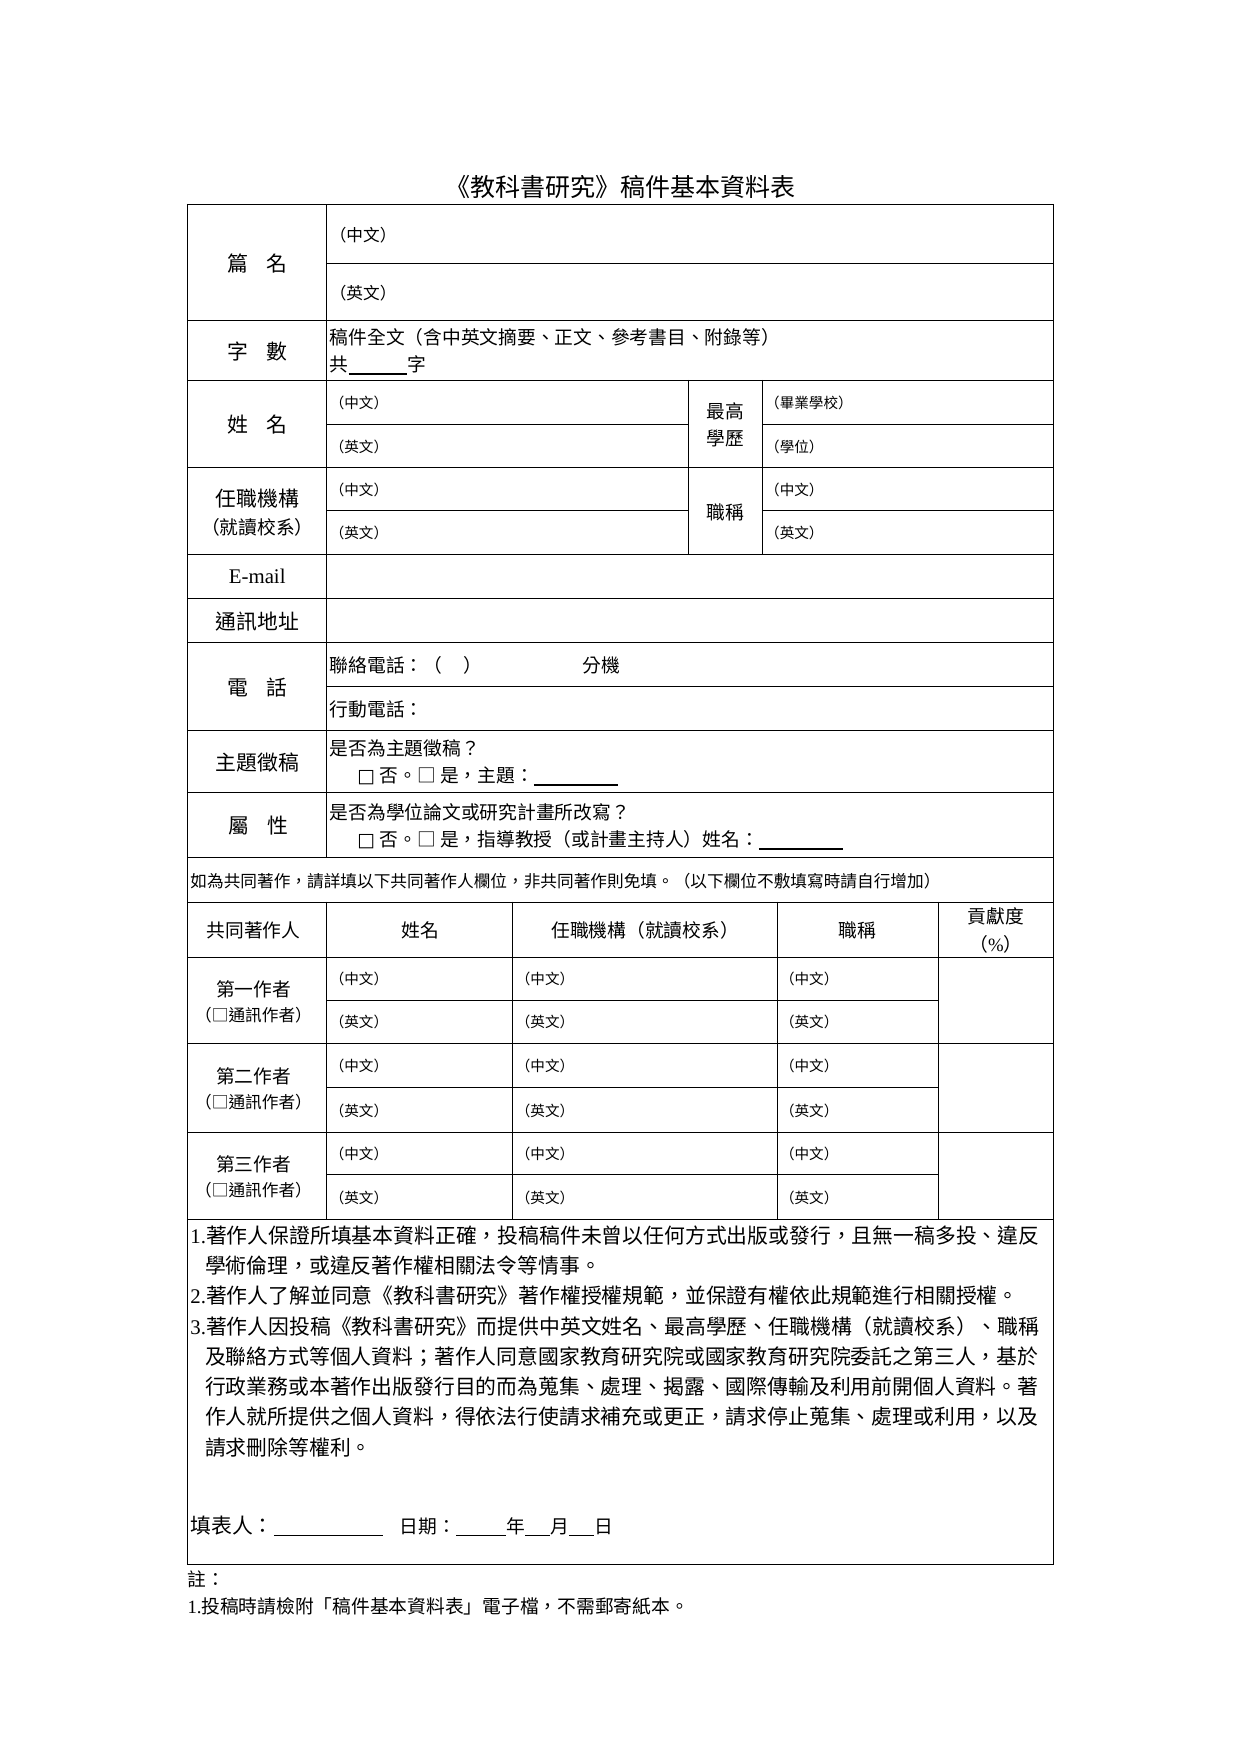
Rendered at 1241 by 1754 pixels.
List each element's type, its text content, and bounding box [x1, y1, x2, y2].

table_cell （中文） [763, 468, 1053, 509]
table_cell （中文） [327, 468, 688, 509]
table_cell （英文） [513, 1001, 777, 1043]
table_cell 第一作者 （□通訊作者） [188, 958, 326, 1043]
table_cell 職稱 [778, 903, 938, 957]
table_cell 姓 名 [188, 381, 326, 467]
table_cell 姓名 [327, 903, 512, 957]
table_cell （英文） [327, 1001, 512, 1043]
table_cell 屬 性 [188, 793, 326, 857]
table_cell [939, 1133, 1053, 1219]
table_cell 如為共同著作，請詳填以下共同著作人欄位，非共同著作則免填。（以下欄位不敷填寫時請自行增加） [188, 858, 1053, 902]
table_cell 主題徵稿 [188, 731, 326, 792]
table_cell 共同著作人 [188, 903, 326, 957]
table_cell 行動電話： [327, 687, 1053, 730]
table_cell 聯絡電話：（ ） 分機 [327, 643, 1053, 686]
table_header 篇 名 [188, 205, 326, 320]
table_cell （學位） [763, 425, 1053, 467]
table_header （中文） [327, 205, 1053, 263]
table_cell 任職機構（就讀校系） [513, 903, 777, 957]
table_cell （英文） [513, 1088, 777, 1132]
table_cell 1.著作人保證所填基本資料正確，投稿稿件未曾以任何方式出版或發行，且無一稿多投、違反學術倫理，或違反著作權相關法令等情事。 2.著作人了解並同意《教科書研究》著作權授權規範，並保證有權依此規範進行相關授權。 3.著作人因投稿《教科書研究》而提供中英文姓名、最高學歷、任職機構（就讀校系）、職稱及聯絡方式等個人資料；著作人同意國家教育研究院或國家教育研究院委託之第三人，基於行政業務或本著作出版發行目的而為蒐集、處理、揭露、國際傳輸及利用前開個人資料。著作人就所提供之個人資料，得依法行使請求補充或更正，請求停止蒐集、處理或利用，以及請求刪除等權利。 填表人： 日期： 年 月 日 [188, 1220, 1053, 1563]
table_cell （中文） [513, 1133, 777, 1174]
table_cell （中文） [327, 381, 688, 424]
table_cell 是否為主題徵稿？ □ 否。□ 是，主題： [327, 731, 1053, 792]
table_cell （中文） [327, 1044, 512, 1087]
text 註： [187, 1565, 1053, 1592]
table_cell （中文） [778, 1044, 938, 1087]
table_cell 通訊地址 [188, 599, 326, 642]
table_cell [327, 555, 1053, 598]
table_cell [939, 958, 1053, 1043]
table_cell （中文） [778, 958, 938, 999]
table_cell 任職機構 （就讀校系） [188, 468, 326, 554]
table_cell 第三作者 （□通訊作者） [188, 1133, 326, 1219]
table_cell （畢業學校） [763, 381, 1053, 424]
table_cell （英文） [513, 1175, 777, 1219]
text 《教科書研究》稿件基本資料表 [187, 167, 1053, 204]
table_cell （中文） [513, 958, 777, 999]
table_cell 第二作者 （□通訊作者） [188, 1044, 326, 1132]
table_cell （中文） [778, 1133, 938, 1174]
table_cell （英文） [778, 1088, 938, 1132]
table_cell （英文） [327, 1175, 512, 1219]
table_cell 電 話 [188, 643, 326, 730]
table_cell E-mail [188, 555, 326, 598]
table_cell （中文） [327, 958, 512, 999]
text 1.投稿時請檢附「稿件基本資料表」電子檔，不需郵寄紙本。 [187, 1592, 1053, 1619]
table_cell （中文） [327, 1133, 512, 1174]
table_cell 最高 學歷 [689, 381, 762, 467]
table_cell （中文） [513, 1044, 777, 1087]
table_cell （英文） [778, 1001, 938, 1043]
table_cell （英文） [778, 1175, 938, 1219]
table_cell 稿件全文（含中英文摘要、正文、參考書目、附錄等） 共 字 [327, 321, 1053, 380]
table_cell 貢獻度（%） [939, 903, 1053, 957]
table_cell （英文） [327, 1088, 512, 1132]
table_cell [327, 599, 1053, 642]
table_cell 職稱 [689, 468, 762, 554]
table_cell （英文） [327, 425, 688, 467]
table_cell （英文） [327, 264, 1053, 320]
table_cell 是否為學位論文或研究計畫所改寫？ □ 否。□ 是，指導教授（或計畫主持人）姓名： [327, 793, 1053, 857]
table_cell （英文） [763, 511, 1053, 554]
table_cell （英文） [327, 511, 688, 554]
table_cell 字 數 [188, 321, 326, 380]
table_cell [939, 1044, 1053, 1132]
